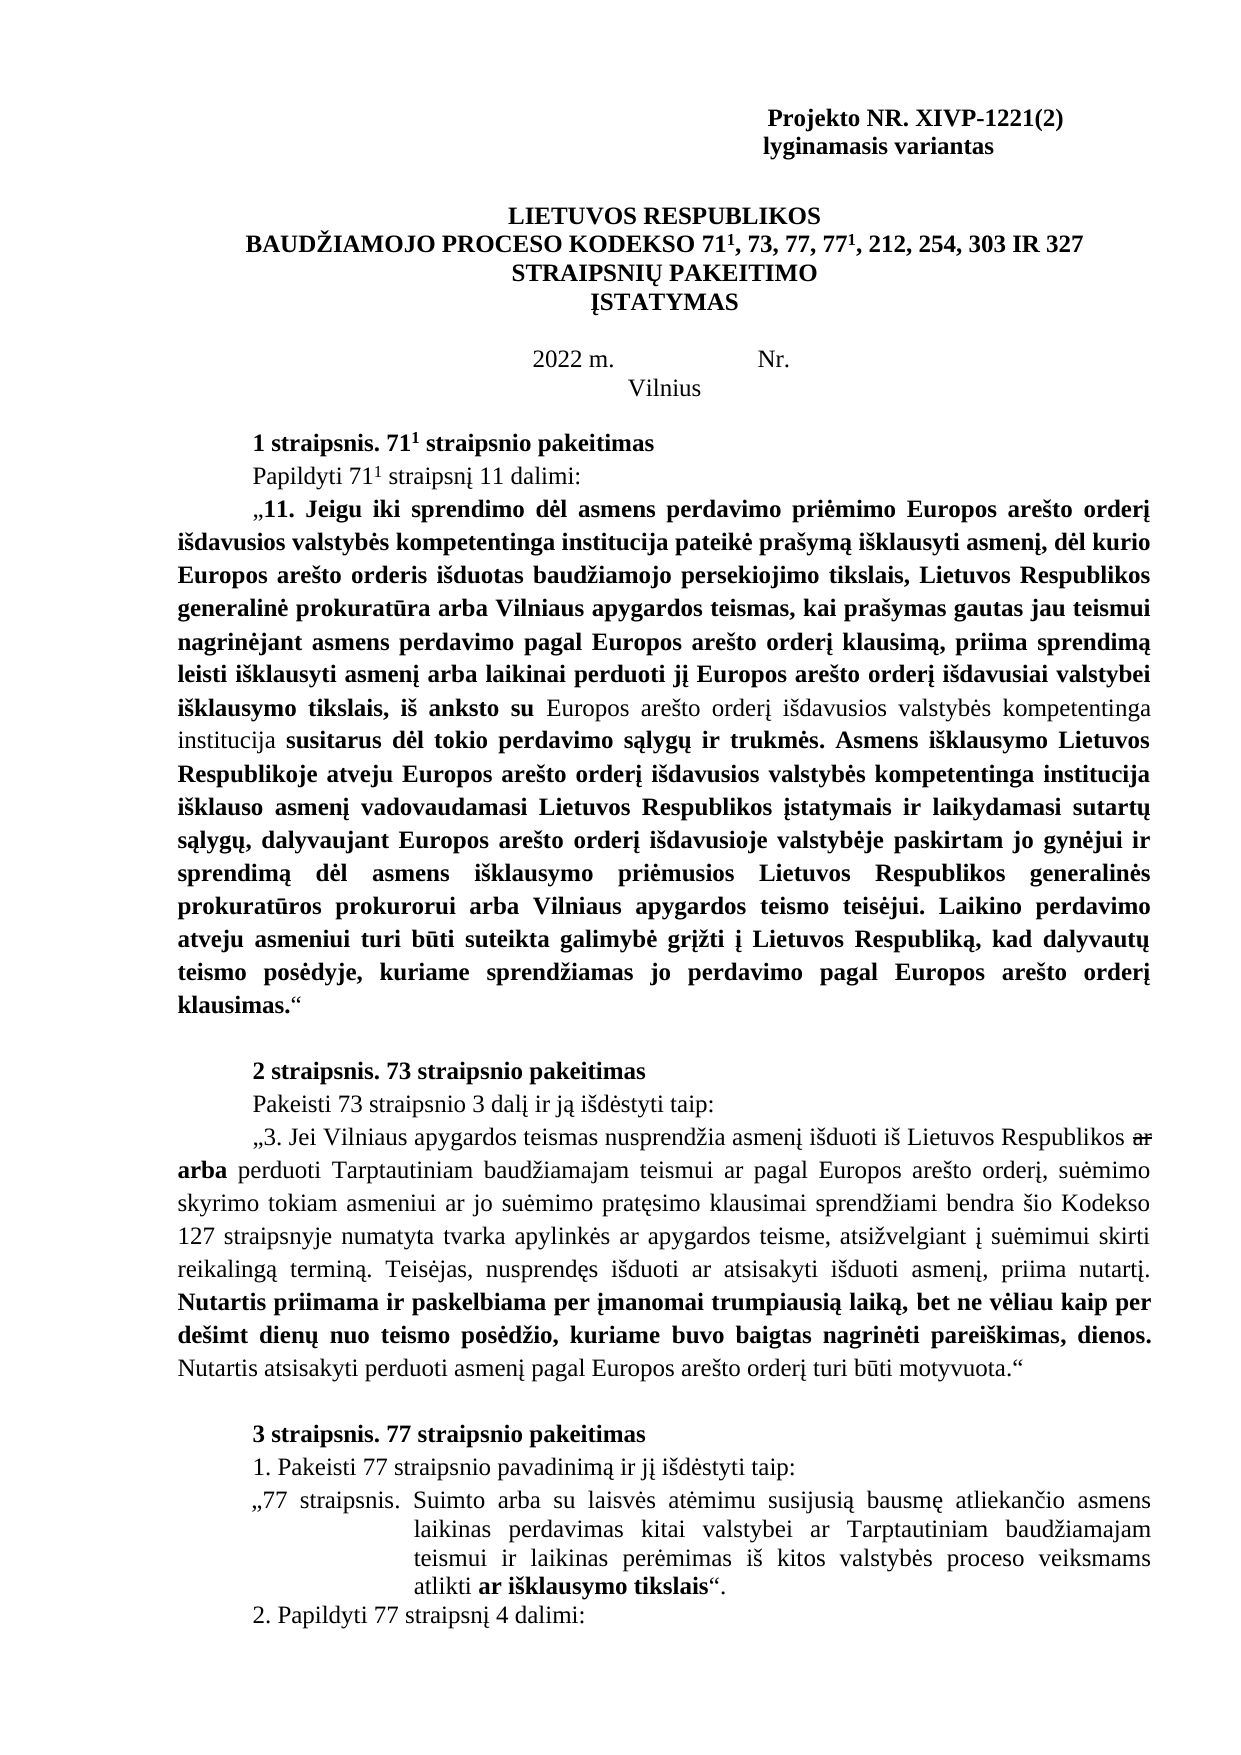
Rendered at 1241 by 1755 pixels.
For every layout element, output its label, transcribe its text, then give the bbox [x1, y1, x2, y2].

text Pakeisti 73 straipsnio 3 dalį ir ją išdėstyti taip: [177, 1089, 1152, 1118]
text „11. Jeigu iki sprendimo dėl asmens perdavimo priėmimo Europos arešto orderį išdavusios valstybės kompetentinga institucija pateikė prašymą išklausyti asmenį, dėl kurio Europos arešto orderis išduotas baudžiamojo persekiojimo tikslais, Lietuvos Respublikos generalinė prokuratūra arba Vilniaus apygardos teismas, kai prašymas gautas jau teismui nagrinėjant asmens perdavimo pagal Europos arešto orderį klausimą, priima sprendimą leisti išklausyti asmenį arba laikinai perduoti jį Europos arešto orderį išdavusiai valstybei išklausymo tikslais, iš anksto su Europos arešto orderį išdavusios valstybės kompetentinga institucija susitarus dėl tokio perdavimo sąlygų ir trukmės. Asmens išklausymo Lietuvos Respublikoje atveju Europos arešto orderį išdavusios valstybės kompetentinga institucija išklauso asmenį vadovaudamasi Lietuvos Respublikos įstatymais ir laikydamasi sutartų sąlygų, dalyvaujant Europos arešto orderį išdavusioje valstybėje paskirtam jo gynėjui ir sprendimą dėl asmens išklausymo priėmusios Lietuvos Respublikos generalinės prokuratūros prokurorui arba Vilniaus apygardos teismo teisėjui. Laikino perdavimo atveju asmeniui turi būti suteikta galimybė grįžti į Lietuvos Respubliką, kad dalyvautų teismo posėdyje, kuriame sprendžiamas jo perdavimo pagal Europos arešto orderį klausimas.“ [177, 494, 1152, 1018]
text „3. Jei Vilniaus apygardos teismas nusprendžia asmenį išduoti iš Lietuvos Respublikos ar arba perduoti Tarptautiniam baudžiamajam teismui ar pagal Europos arešto orderį, suėmimo skyrimo tokiam asmeniui ar jo suėmimo pratęsimo klausimai sprendžiami bendra šio Kodekso 127 straipsnyje numatyta tvarka apylinkės ar apygardos teisme, atsižvelgiant į suėmimui skirti reikalingą terminą. Teisėjas, nusprendęs išduoti ar atsisakyti išduoti asmenį, priima nutartį. Nutartis priimama ir paskelbiama per įmanomai trumpiausią laiką, bet ne vėliau kaip per dešimt dienų nuo teismo posėdžio, kuriame buvo baigtas nagrinėti pareiškimas, dienos. Nutartis atsisakyti perduoti asmenį pagal Europos arešto orderį turi būti motyvuota.“ [177, 1122, 1152, 1382]
list lyginamasis variantas [605, 131, 1152, 160]
text 2022 m. Nr. [177, 344, 1152, 373]
text 3 straipsnis. 77 straipsnio pakeitimas [177, 1419, 1152, 1448]
text Papildyti 711 straipsnį 11 dalimi: [177, 461, 1152, 490]
text BAUDŽIAMOJO PROCESO KODEKSO 711, 73, 77, 771, 212, 254, 303 IR 327 STRAIPSNIŲ PAKEITIMO [177, 229, 1152, 287]
text ĮSTATYMAS [177, 287, 1152, 316]
text 2. Papildyti 77 straipsnį 4 dalimi: [177, 1600, 1152, 1629]
text 1. Pakeisti 77 straipsnio pavadinimą ir jį išdėstyti taip: [177, 1452, 1152, 1481]
text „77 straipsnis. Suimto arba su laisvės atėmimu susijusią bausmę atliekančio asmens laikinas perdavimas kitai valstybei ar Tarptautiniam baudžiamajam teismui ir laikinas perėmimas iš kitos valstybės proceso veiksmams atlikti ar išklausymo tikslais“. [251, 1485, 1152, 1600]
text 2 straipsnis. 73 straipsnio pakeitimas [177, 1056, 1152, 1084]
text 1 straipsnis. 711 straipsnio pakeitimas [177, 428, 1152, 457]
text Vilnius [177, 373, 1152, 402]
text LIETUVOS RESPUBLIKOS [177, 201, 1152, 229]
list Projekto NR. XIVP-1221(2) [679, 103, 1152, 131]
